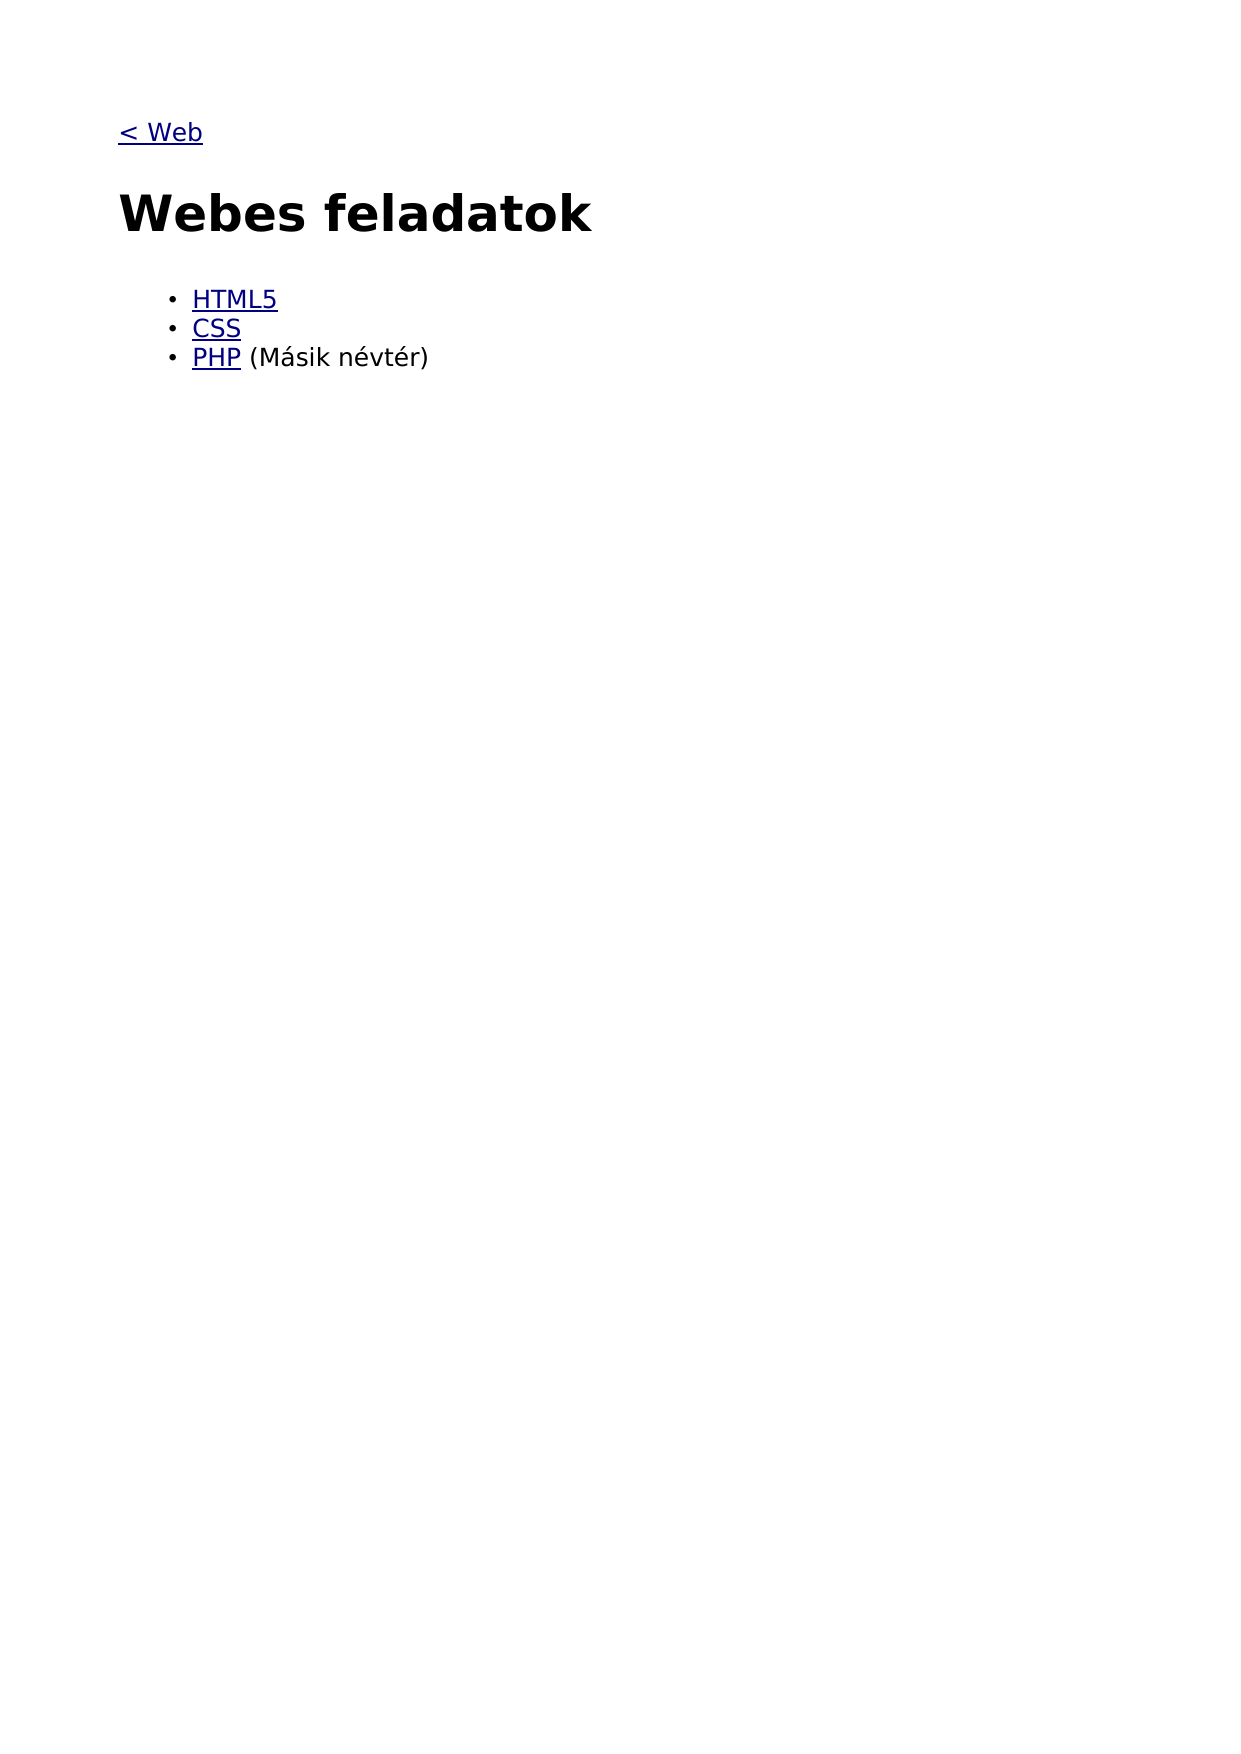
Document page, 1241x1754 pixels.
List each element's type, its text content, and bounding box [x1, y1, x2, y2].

list HTML5 [177, 285, 1122, 314]
list PHP (Másik névtér) [177, 343, 1122, 372]
list CSS [177, 314, 1122, 343]
text < Web [118, 118, 1122, 147]
subtitle Webes feladatok [118, 185, 1122, 243]
